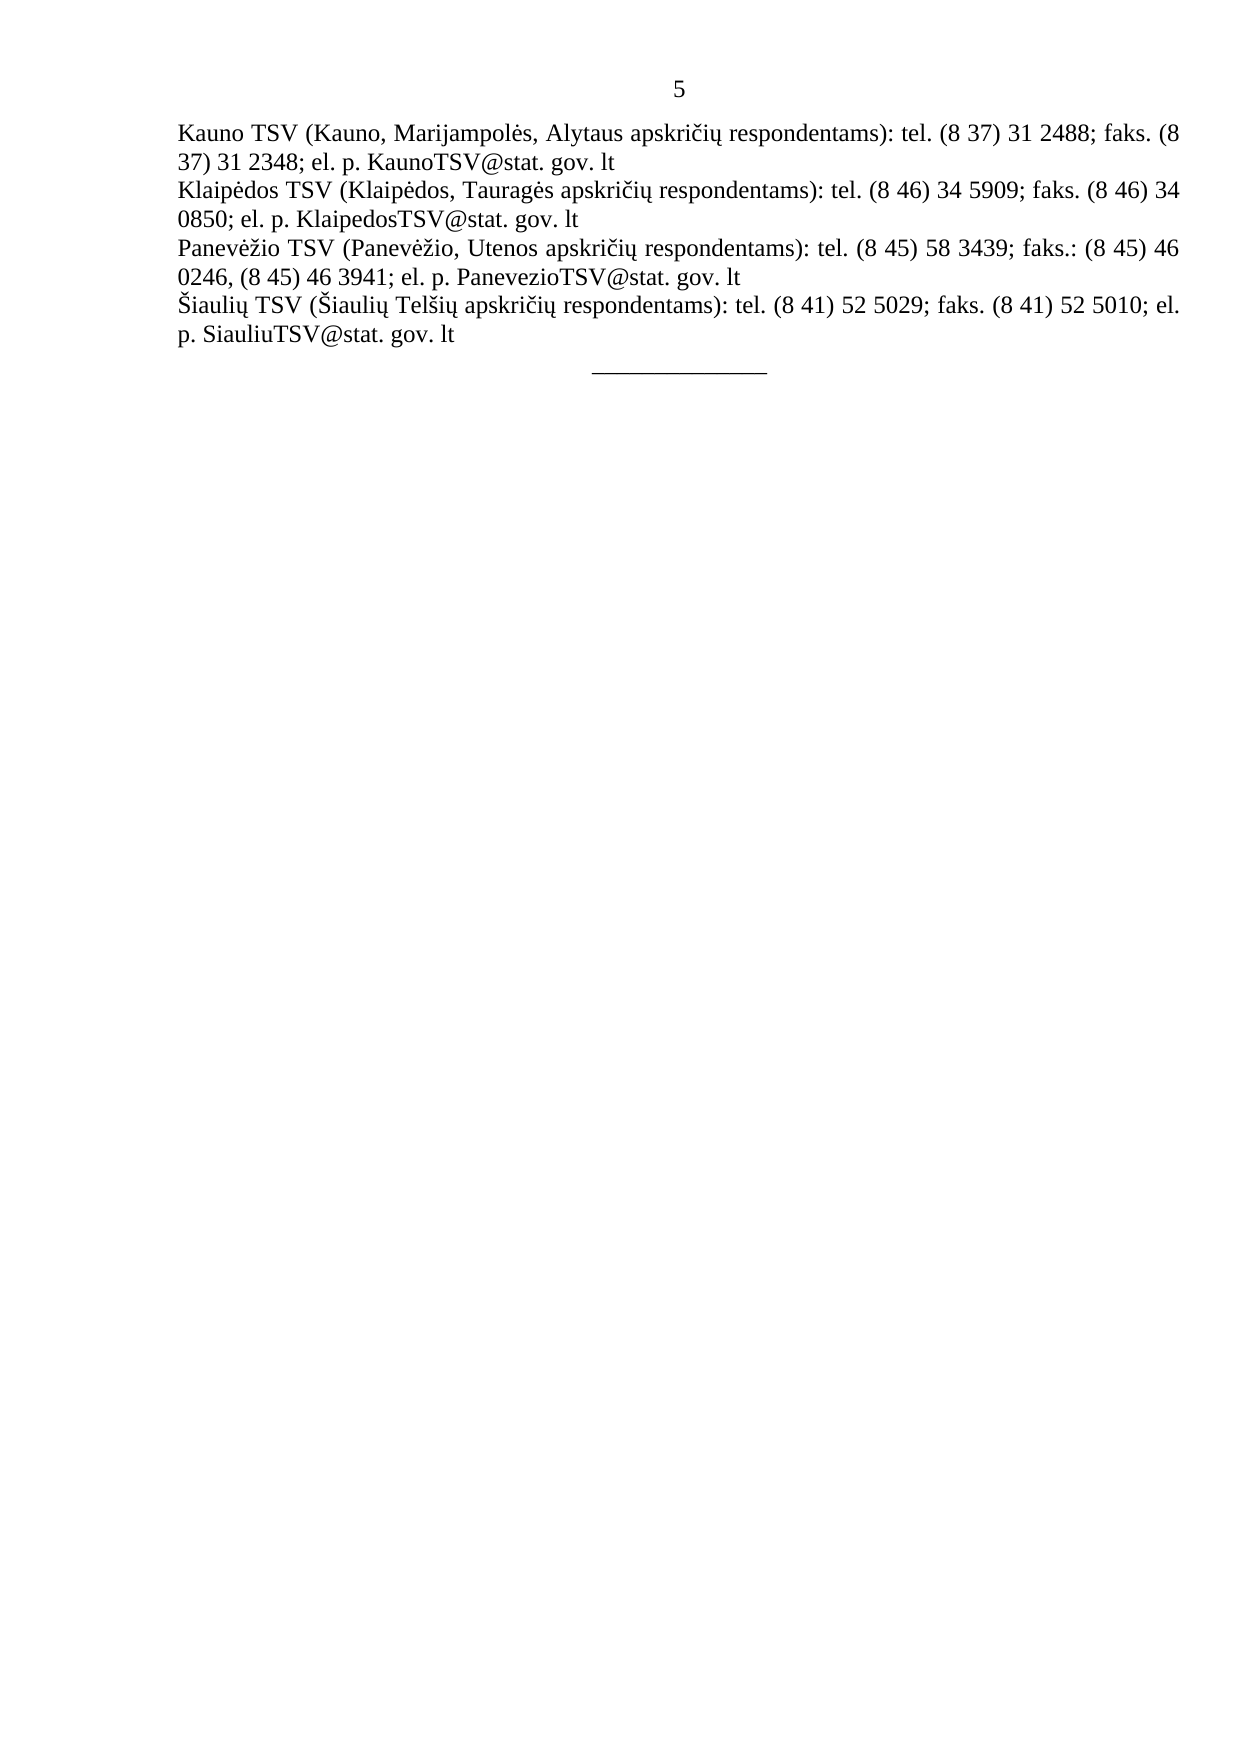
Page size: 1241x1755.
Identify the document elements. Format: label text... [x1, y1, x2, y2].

text Kauno TSV (Kauno, Marijampolės, Alytaus apskričių respondentams): tel. (8 37) 31 2488; faks. (8 37) 31 2348; el. p. KaunoTSV@stat. gov. lt [177, 118, 1181, 176]
text ______________ [177, 348, 1181, 377]
text Šiaulių TSV (Šiaulių Telšių apskričių respondentams): tel. (8 41) 52 5029; faks. (8 41) 52 5010; el. p. SiauliuTSV@stat. gov. lt [177, 291, 1181, 348]
text Panevėžio TSV (Panevėžio, Utenos apskričių respondentams): tel. (8 45) 58 3439; faks.: (8 45) 46 0246, (8 45) 46 3941; el. p. PanevezioTSV@stat. gov. lt [177, 233, 1181, 291]
text Klaipėdos TSV (Klaipėdos, Tauragės apskričių respondentams): tel. (8 46) 34 5909; faks. (8 46) 34 0850; el. p. KlaipedosTSV@stat. gov. lt [177, 176, 1181, 233]
